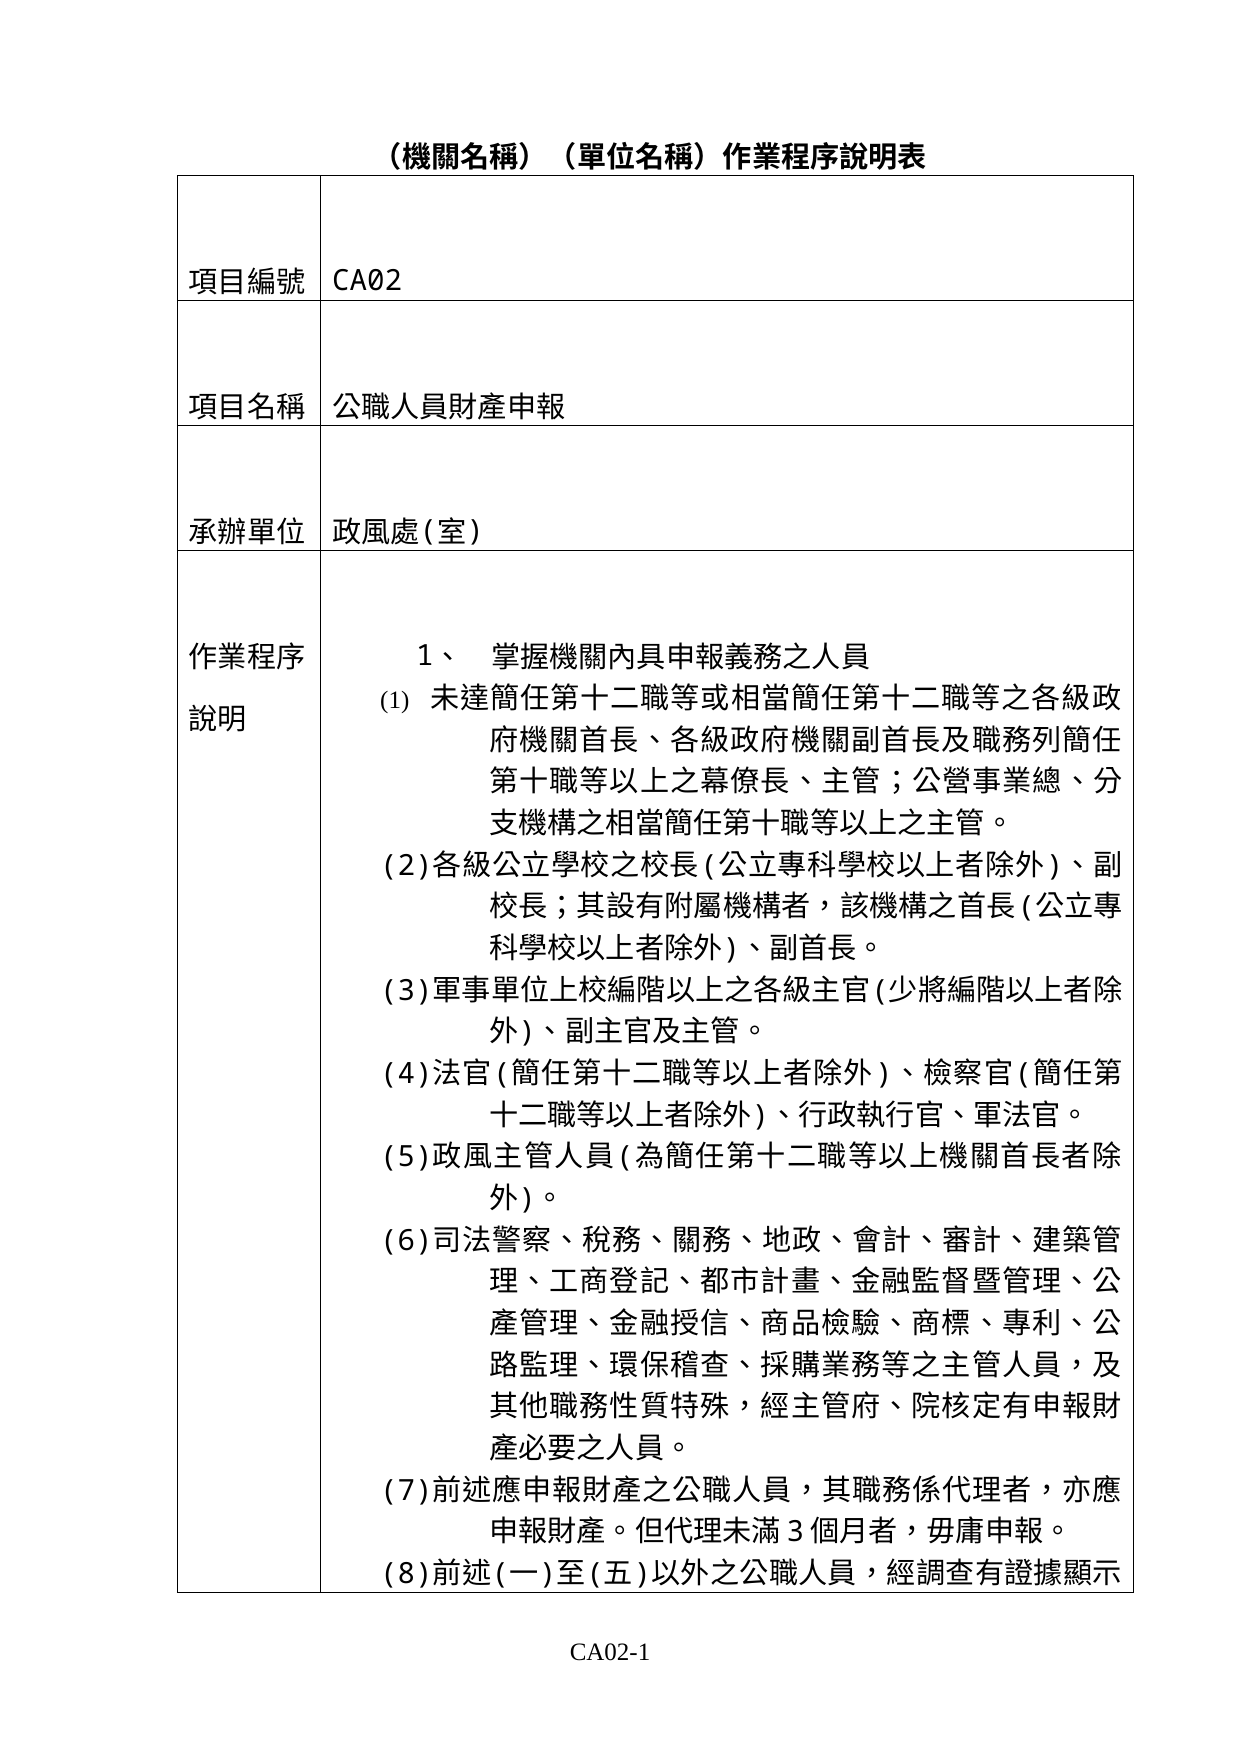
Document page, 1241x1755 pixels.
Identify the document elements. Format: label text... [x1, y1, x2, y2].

table_cell 作業程序說明 [178, 551, 320, 1592]
table_cell 公職人員財產申報 [321, 301, 1133, 425]
table_cell 承辦單位 [178, 426, 320, 550]
table_header CA02 [321, 176, 1133, 300]
table_cell 政風處(室) [321, 426, 1133, 550]
table_cell 項目名稱 [178, 301, 320, 425]
table_cell 掌握機關內具申報義務之人員 未達簡任第十二職等或相當簡任第十二職等之各級政府機關首長、各級政府機關副首長及職務列簡任第十職等以上之幕僚長、主管；公營事業總、分支機構之相當簡任第十職等以上之主管。 各級公立學校之校長(公立專科學校以上者除外)、副校長；其設有附屬機構者，該機構之首長(公立專科學校以上者除外)、副首長。 軍事單位上校編階以上之各級主官(少將編階以上者除外)、副主官及主管。 法官(簡任第十二職等以上者除外)、檢察官(簡任第十二職等以上者除外)、行政執行官、軍法官。 政風主管人員(為簡任第十二職等以上機關首長者除外)。 司法警察、稅務、關務、地政、會計、審計、建築管理、工商登記、都市計畫、金融監督暨管理、公產管理、金融授信、商品檢驗、商標、專利、公路監理、環保稽查、採購業務等之主管人員，及其他職務性質特殊，經主管府、院核定有申報財產必要之人員。 前述應申報財產之公職人員，其職務係代理者，亦應申報財產。但代理未滿3個月者，毋庸申報。 前述(一)至(五)以外之公職人員，經調查有證據顯示其生活與消費顯超過其薪資收入者，該公職人員所屬機關或其上級機關之政風機構，得經中央政風主管機關（構）之核可後，指定其申報財產。 熟稔申報類型 就(到)職申報：公職人員財產申報法第2條所定應申報財產之公職人員應於就(到)職3個月內辦理財產申報。 定期申報：公職人員應每年定期辦理財產申報1次，申報期間為每年11月1日至12月31日；惟該年度已辦理就(到)職申報、職務異動申報、核定申報、代理申報、兼任申報或指定申報者，當年度免定期申報。 代理(兼任)申報：代理(兼任) 公職人員財產申報法第2條所定應申報財產之職務者，應於代理滿3個月之日起，3個月內辦理財產申報。 卸(離)職/解除代理(兼任)申報：公職人員財產申報法第2條所定應申報財產之公職人員，於喪失其所定應申報財產之身分起2個月內，應申報其卸(離)職或解除代理(兼任)當日之財產情形。 核定申報：依公職人員財產申報法第2條第1項第13款後段規定，經核定為有申報財產必要之公職人員，應於核定之日起3個月內申報。 指定申報：公職人員所屬機關或其上級機關之政風機構，經中央政風主管機關(構)核可指定其應申報者，應於指定之日起3個月內申報。 前置作業 定期申報：受理機關(構)於定期申報期間開始前，書面通知申報人於法定期限內完成申報。（通知為服務性質，縱未通知，申報人亦不得藉此卸免其法定義務） 定期申報以外之各類申報：政風機構宜知會人事單位列管機關具申報身分之人員，人事單位於該等人員職務有所異動時即時通報，政風機構接獲通報後，應以書面通知限期完成申報。 受理申報：受理申報人所交申報表後，應即就申報資料進行形式審查，如有不完備或明顯錯誤之情形，應通知申報人限期補正，申報人未依規定期限申報或限期未補正，應填具裁罰陳報單連同事證陳報上級政風機構層轉法務部。 實質審查：審查作業期間以不超過次一申報年度為原則，例外不得超過2年。 比例查核：定期申報期間截止後1個月內，依法務部函釋規定之抽籤比例，辦理公開抽籤，確定應受審查之申報資料。 個案查核：受理申報機關(構)因陳情、檢舉或其他事證，認有審查之必要者，應就其有無違反公職人員財產申報法第12條之規定，進行審查，以發揮預防貪瀆及發掘不法之實效。 裁罰作業 (一)未/逾期申報：未依規定期限申報或無正當理由不為申報者，應填具「未/逾期申報公職人員財產裁罰陳報單」，連同審查結果陳報法務部。 (二)申報不實：申報人有故意隱匿財產為不實之申報、故意申報不實，或審查結果未相符，應填具「申報不實公職人員裁罰陳報單」，連同審查結果陳報法務部。 (三)拒絕/不實說明(提供)：受查詢之機關(構)、團體或個人無正當理由拒絕說明或為不實說明，或拒絕配合提供或提供不實者，應填具「拒絕/不實說明(提供)裁罰陳報單」，連同相關事證資料陳報法務部。 受理查閱申請：政風機關(構)應將申報資料影印並加蓋與原本相符之章戳，列冊供人申請查閱(採網路申報方式者除外)，並依相關作業規定受理查閱。 申報資料之處理：公職人員因職務異動致受理申報機關(構)變動者，原受理申報機關(構)應將其申報資料送交新受理申報機關(構)；申報人喪失申報之身分者，其申報之資料應保存5年，期滿應予銷毀。但經司法機關或監察機關依法通知留存者，不在此限。 [321, 551, 1133, 1592]
text （機關名稱）（單位名稱）作業程序說明表 [177, 113, 1122, 175]
table_header 項目編號 [178, 176, 320, 300]
